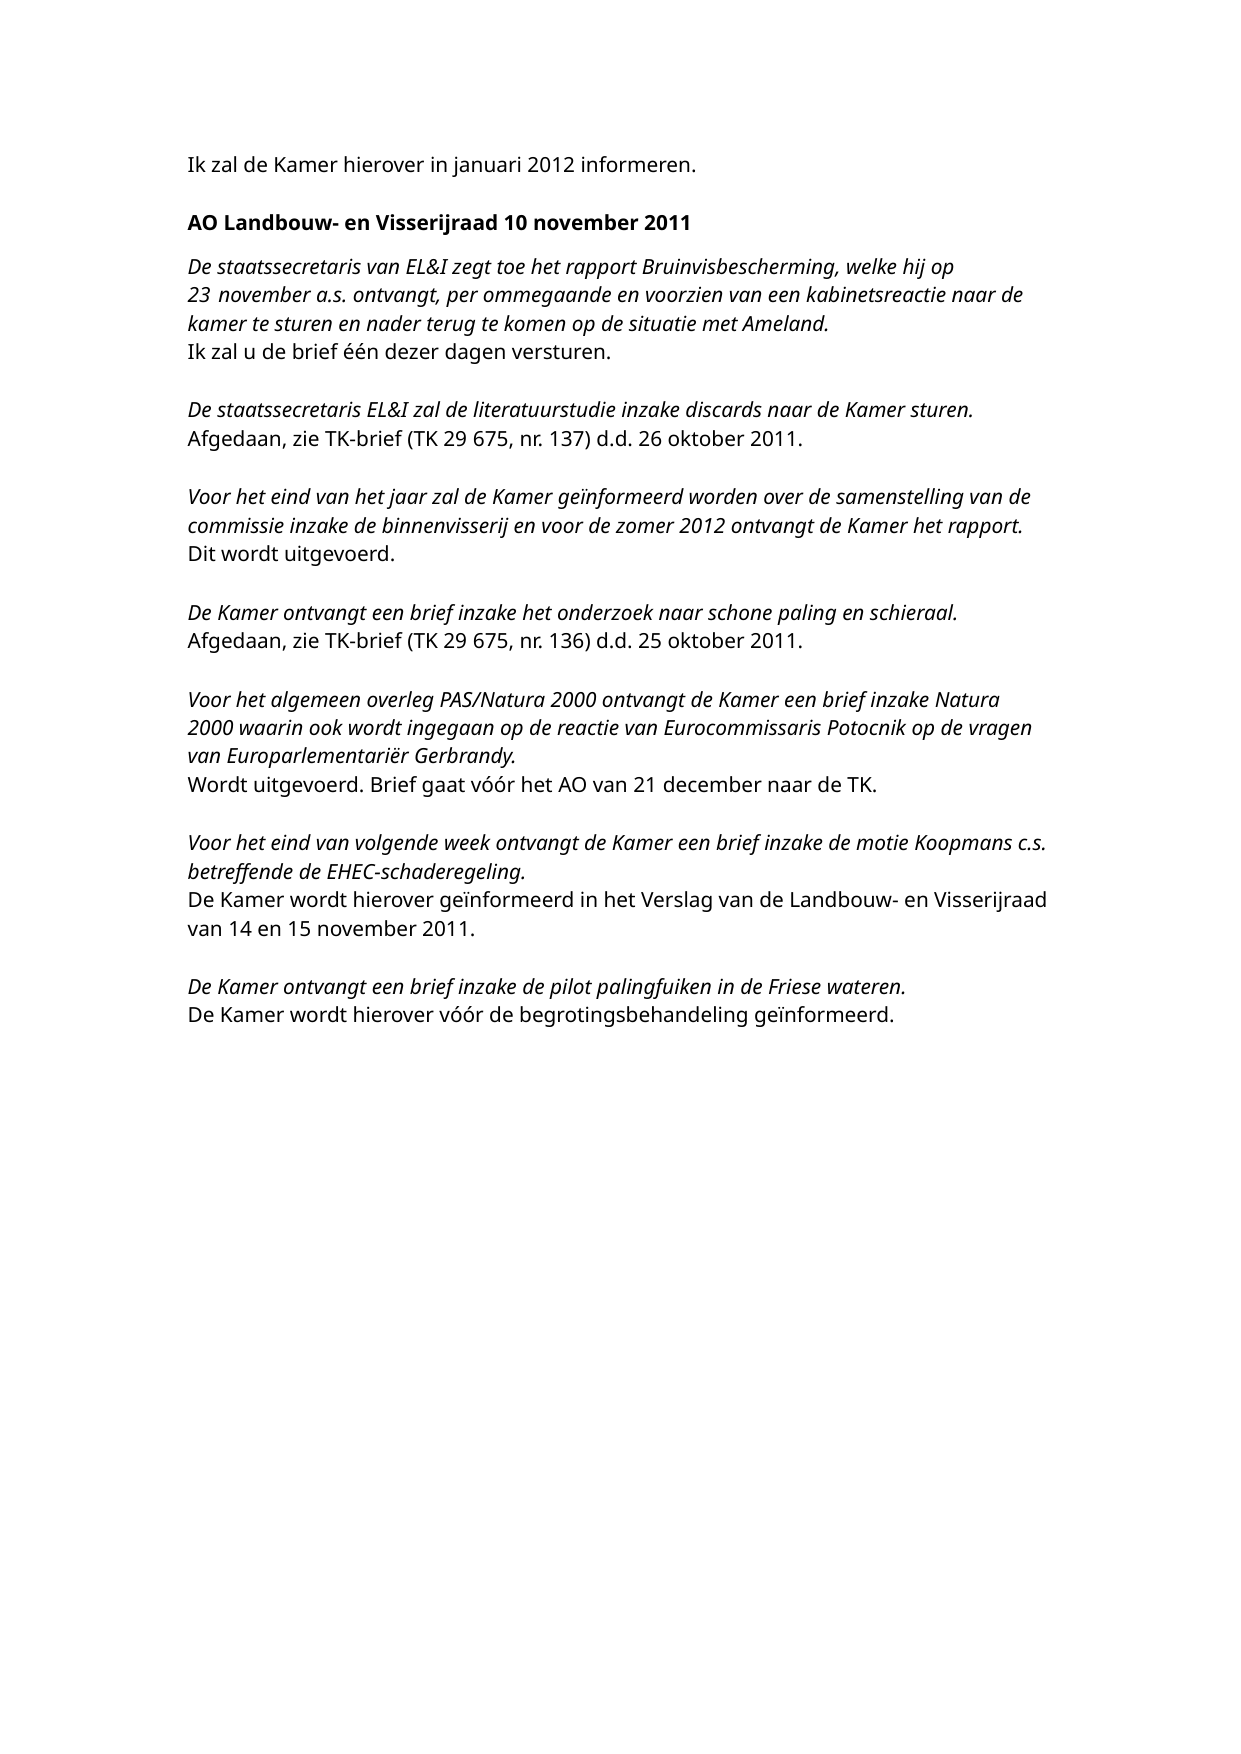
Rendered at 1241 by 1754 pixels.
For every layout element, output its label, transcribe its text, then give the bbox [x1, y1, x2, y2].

text Afgedaan, zie TK-brief (TK 29 675, nr. 137) d.d. 26 oktober 2011. [187, 424, 1053, 452]
text AO Landbouw- en Visserijraad 10 november 2011 [187, 208, 1053, 237]
text De staatssecretaris van EL&I zegt toe het rapport Bruinvisbescherming, welke hij op 23 november a.s. ontvangt, per ommegaande en voorzien van een kabinetsreactie naar de kamer te sturen en nader terug te komen op de situatie met Ameland. [187, 252, 1053, 337]
text Dit wordt uitgevoerd. [187, 539, 1053, 568]
text Afgedaan, zie TK-brief (TK 29 675, nr. 136) d.d. 25 oktober 2011. [187, 626, 1053, 655]
text De Kamer wordt hierover vóór de begrotingsbehandeling geïnformeerd. [187, 1001, 1053, 1029]
text De Kamer ontvangt een brief inzake het onderzoek naar schone paling en schieraal. [187, 598, 1053, 626]
text De Kamer ontvangt een brief inzake de pilot palingfuiken in de Friese wateren. [187, 972, 1053, 1001]
text Voor het eind van het jaar zal de Kamer geïnformeerd worden over de samenstelling van de commissie inzake de binnenvisserij en voor de zomer 2012 ontvangt de Kamer het rapport. [187, 482, 1053, 539]
text Voor het eind van volgende week ontvangt de Kamer een brief inzake de motie Koopmans c.s. betreffende de EHEC-schaderegeling. [187, 828, 1053, 885]
text De staatssecretaris EL&I zal de literatuurstudie inzake discards naar de Kamer sturen. [187, 396, 1053, 424]
text Ik zal u de brief één dezer dagen versturen. [187, 337, 1053, 366]
text De Kamer wordt hierover geïnformeerd in het Verslag van de Landbouw- en Visserijraad van 14 en 15 november 2011. [187, 885, 1053, 942]
text Voor het algemeen overleg PAS/Natura 2000 ontvangt de Kamer een brief inzake Natura 2000 waarin ook wordt ingegaan op de reactie van Eurocommissaris Potocnik op de vragen van Europarlementariër Gerbrandy. [187, 685, 1053, 770]
text Ik zal de Kamer hierover in januari 2012 informeren. [187, 150, 1053, 178]
text Wordt uitgevoerd. Brief gaat vóór het AO van 21 december naar de TK. [187, 770, 1053, 798]
